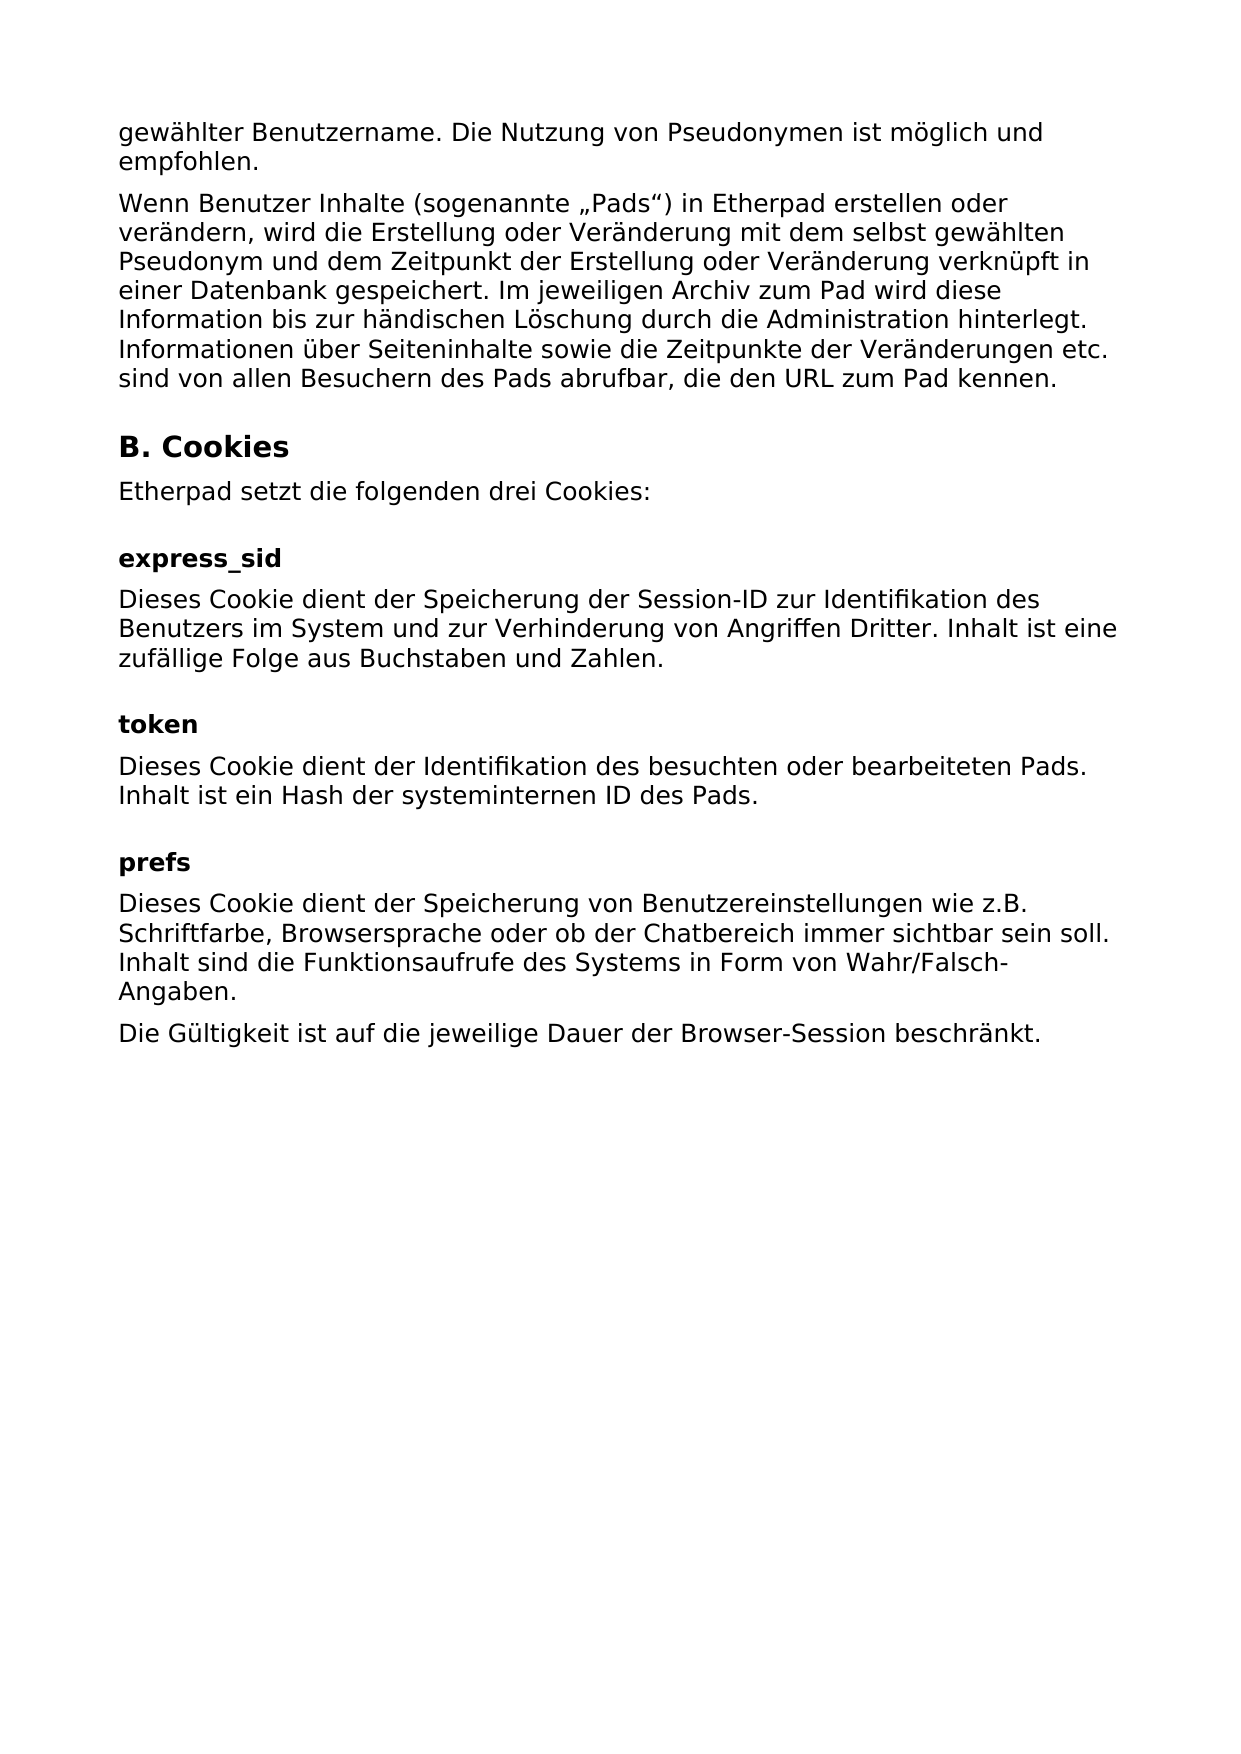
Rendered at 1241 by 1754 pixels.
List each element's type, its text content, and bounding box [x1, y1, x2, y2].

text Wenn Benutzer Inhalte (sogenannte „Pads“) in Etherpad erstellen oder verändern, wird die Erstellung oder Veränderung mit dem selbst gewählten Pseudonym und dem Zeitpunkt der Erstellung oder Veränderung verknüpft in einer Datenbank gespeichert. Im jeweiligen Archiv zum Pad wird diese Information bis zur händischen Löschung durch die Administration hinterlegt. Informationen über Seiteninhalte sowie die Zeitpunkte der Veränderungen etc. sind von allen Besuchern des Pads abrufbar, die den URL zum Pad kennen. [118, 189, 1122, 393]
text Die Gültigkeit ist auf die jeweilige Dauer der Browser-Session beschränkt. [118, 1019, 1122, 1048]
subtitle prefs [118, 848, 1122, 877]
text Dieses Cookie dient der Identifikation des besuchten oder bearbeiteten Pads. Inhalt ist ein Hash der systeminternen ID des Pads. [118, 752, 1122, 810]
subtitle express_sid [118, 544, 1122, 573]
subtitle token [118, 710, 1122, 739]
subtitle B. Cookies [118, 431, 1122, 464]
text gewählter Benutzername. Die Nutzung von Pseudonymen ist möglich und empfohlen. [118, 118, 1122, 176]
text Dieses Cookie dient der Speicherung der Session-ID zur Identifikation des Benutzers im System und zur Verhinderung von Angriffen Dritter. Inhalt ist eine zufällige Folge aus Buchstaben und Zahlen. [118, 585, 1122, 673]
text Dieses Cookie dient der Speicherung von Benutzereinstellungen wie z.B. Schriftfarbe, Browsersprache oder ob der Chatbereich immer sichtbar sein soll. Inhalt sind die Funktionsaufrufe des Systems in Form von Wahr/Falsch-Angaben. [118, 889, 1122, 1006]
text Etherpad setzt die folgenden drei Cookies: [118, 477, 1122, 506]
